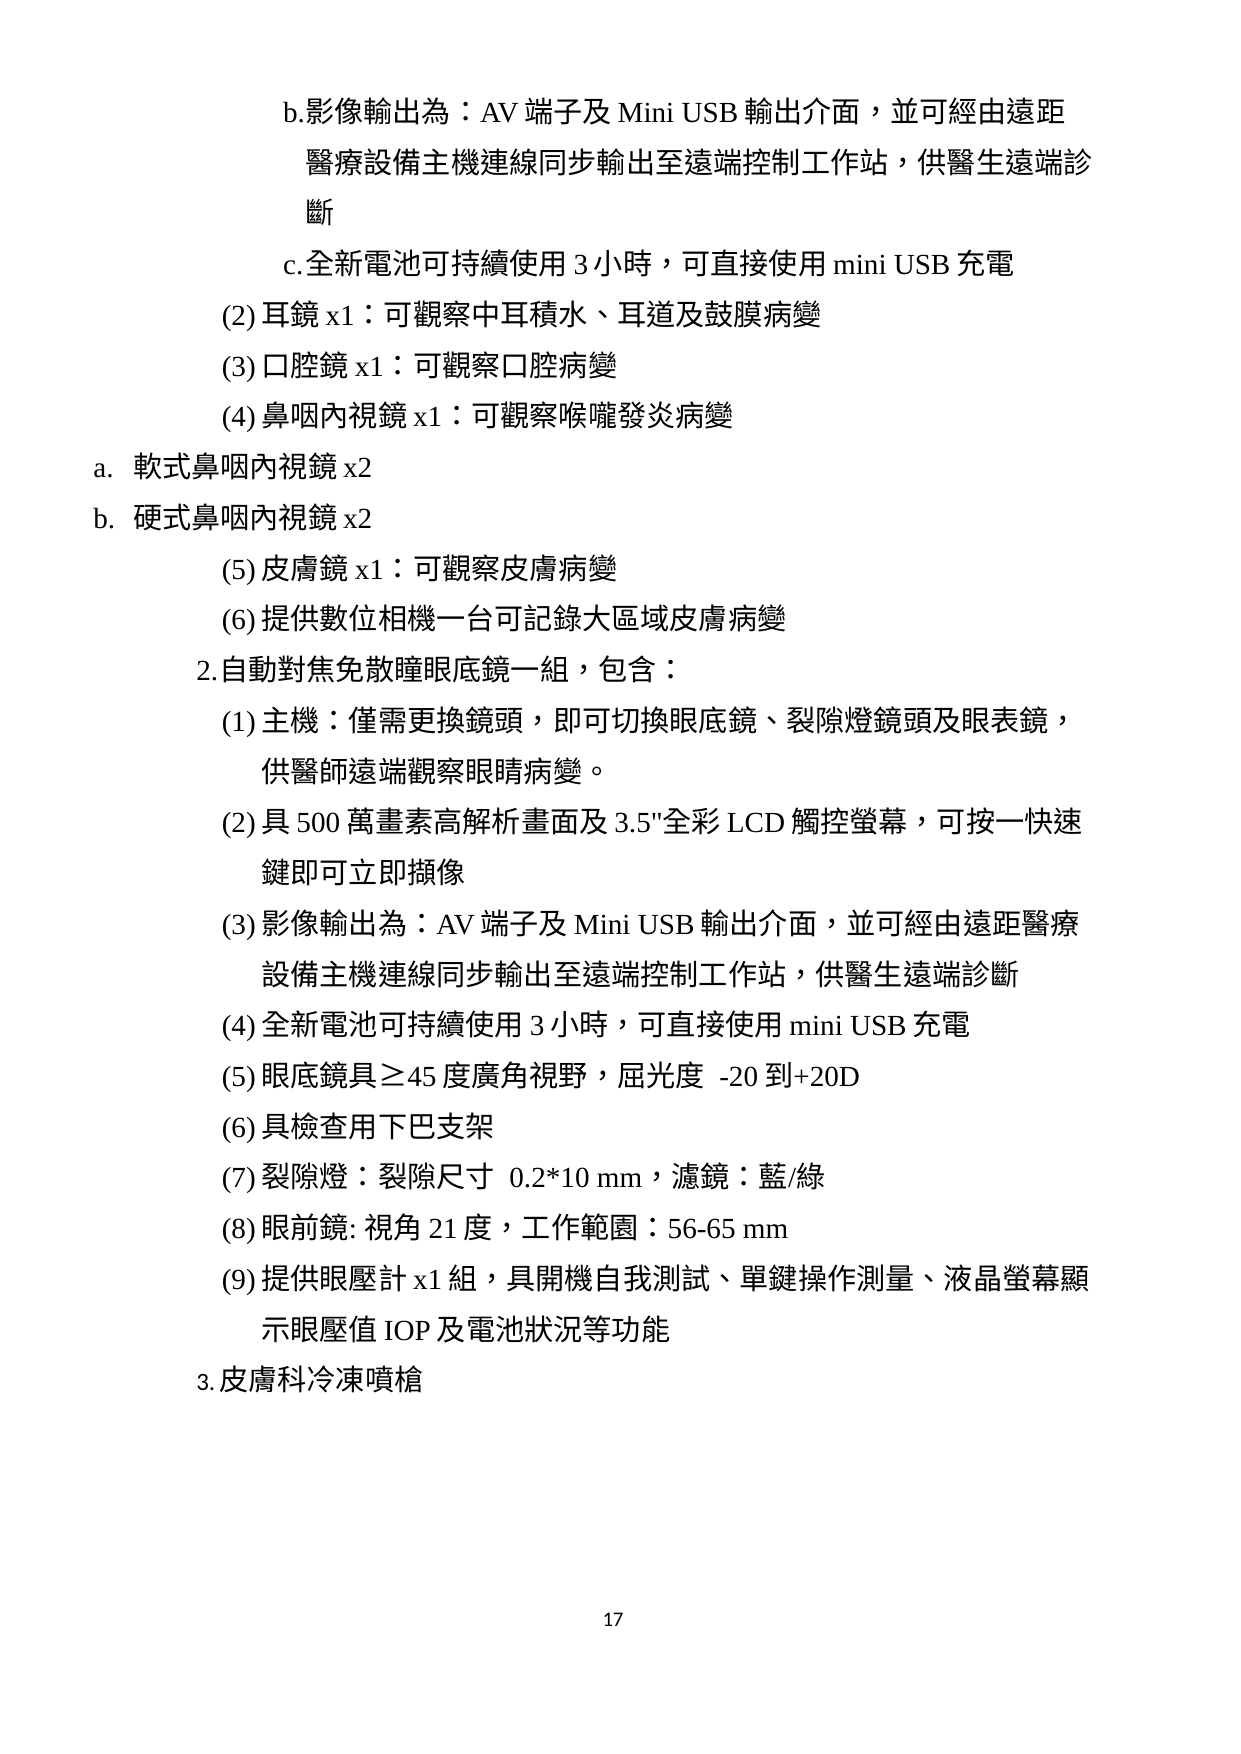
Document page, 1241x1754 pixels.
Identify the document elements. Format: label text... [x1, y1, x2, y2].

list 具500萬畫素高解析畫面及3.5"全彩LCD觸控螢幕，可按一快速鍵即可立即擷像 [222, 799, 1093, 892]
list 皮膚科冷凍噴槍 [196, 1357, 1093, 1399]
list 主機：僅需更換鏡頭，即可切換眼底鏡、裂隙燈鏡頭及眼表鏡，供醫師遠端觀察眼睛病變。 [222, 697, 1093, 790]
list 自動對焦免散瞳眼底鏡一組，包含： [196, 647, 1093, 689]
list 全新電池可持續使用3小時，可直接使用mini USB充電 [222, 1002, 1093, 1044]
list 眼前鏡: 視角21度，工作範園：56-65 mm [222, 1205, 1093, 1247]
list 提供數位相機一台可記錄大區域皮膚病變 [222, 596, 1093, 638]
list 影像輸出為：AV端子及Mini USB輸出介面，並可經由遠距醫療設備主機連線同步輸出至遠端控制工作站，供醫生遠端診斷 [222, 900, 1093, 993]
list 皮膚鏡x1：可觀察皮膚病變 [222, 545, 1093, 587]
list 口腔鏡x1：可觀察口腔病變 [222, 342, 1093, 384]
list 裂隙燈：裂隙尺寸 0.2*10 mm，濾鏡：藍/綠 [222, 1154, 1093, 1196]
list 具檢查用下巴支架 [222, 1103, 1093, 1146]
list 眼底鏡具≥45度廣角視野，屈光度 -20到+20D [222, 1052, 1093, 1095]
list 硬式鼻咽內視鏡x2 [93, 494, 1093, 537]
list 鼻咽內視鏡x1：可觀察喉嚨發炎病變 [222, 393, 1093, 435]
list 提供眼壓計x1組，具開機自我測試、單鍵操作測量、液晶螢幕顯示眼壓值IOP及電池狀況等功能 [222, 1255, 1093, 1348]
list 耳鏡x1：可觀察中耳積水、耳道及鼓膜病變 [222, 292, 1093, 334]
list 全新電池可持續使用3小時，可直接使用mini USB充電 [283, 241, 1093, 283]
list 影像輸出為：AV端子及Mini USB輸出介面，並可經由遠距醫療設備主機連線同步輸出至遠端控制工作站，供醫生遠端診斷 [283, 89, 1093, 232]
list 軟式鼻咽內視鏡x2 [93, 444, 1093, 486]
